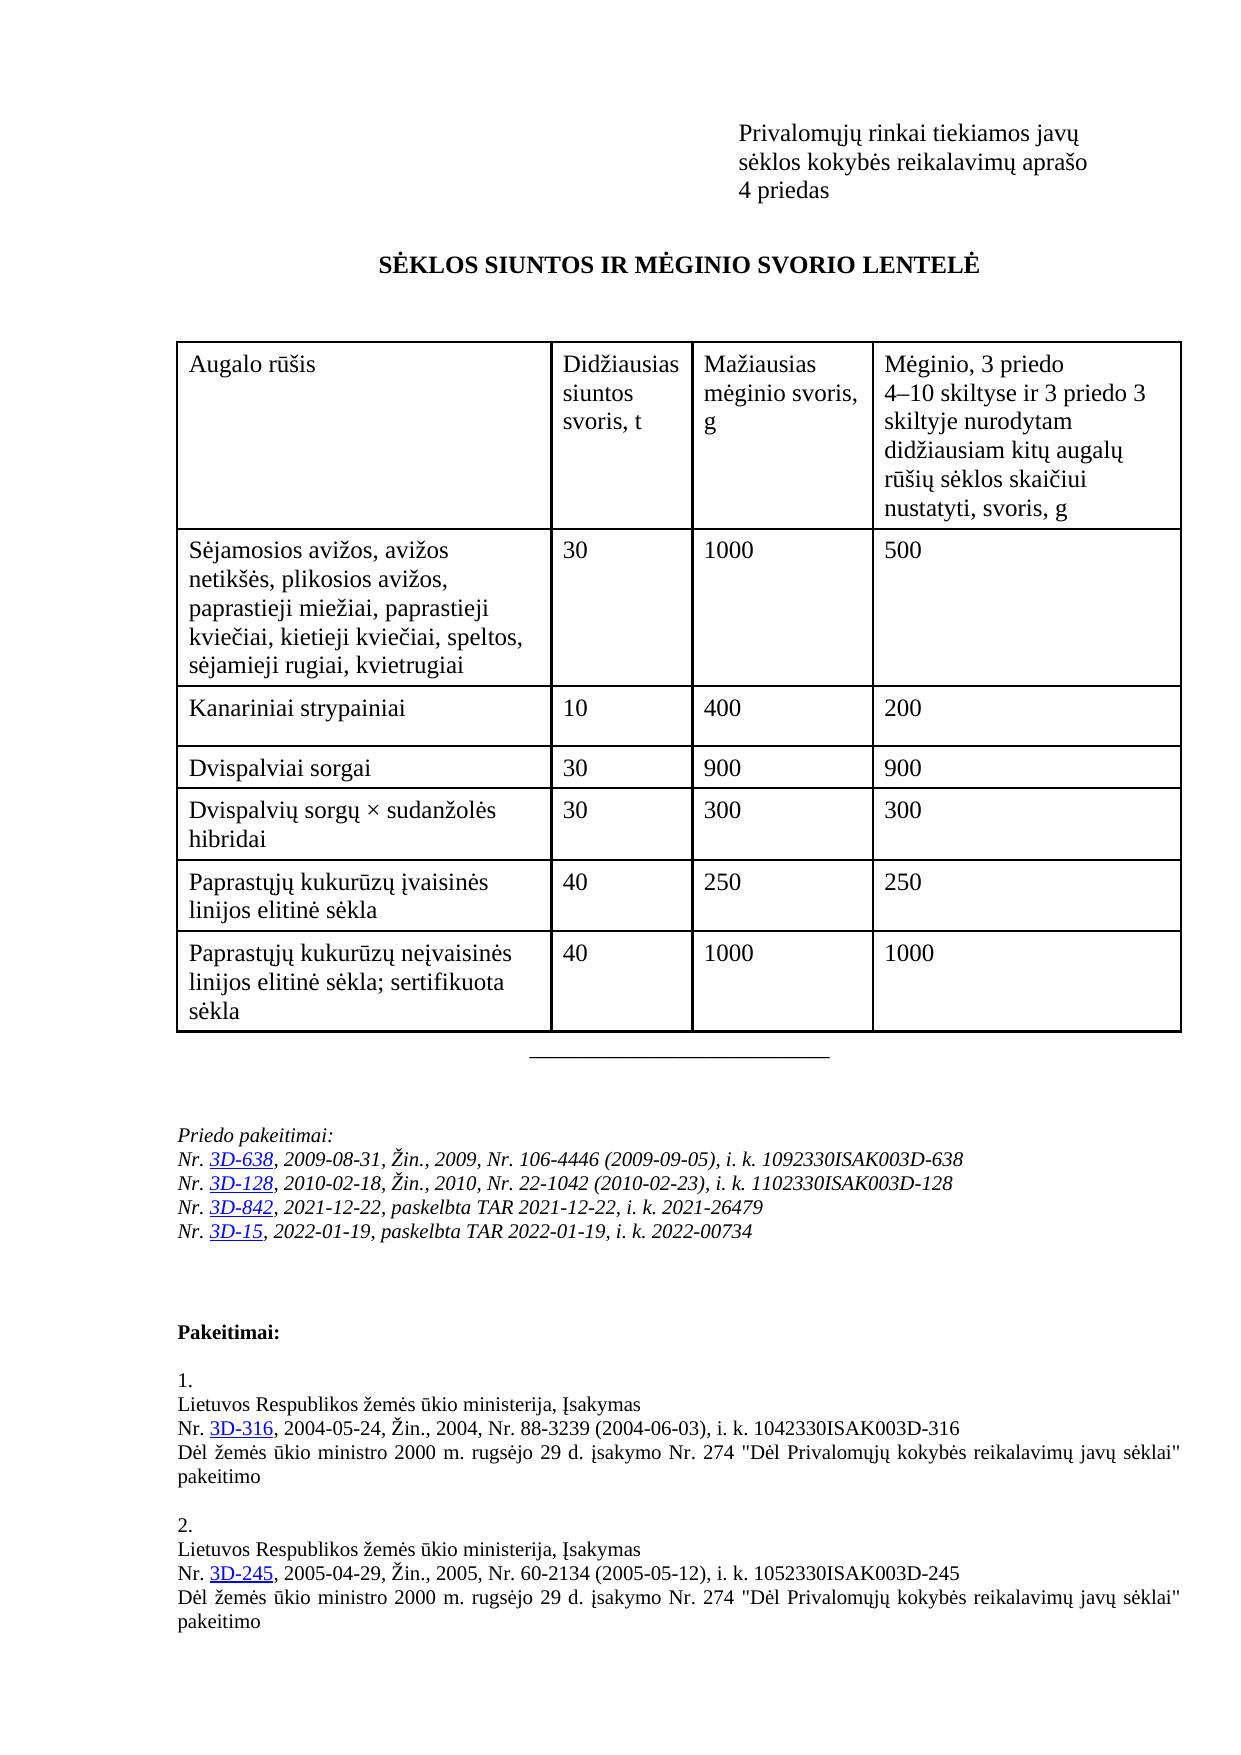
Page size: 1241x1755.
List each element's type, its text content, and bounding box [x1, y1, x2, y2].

text Privalomųjų rinkai tiekiamos javų [177, 118, 1181, 147]
text 1. [177, 1368, 1181, 1392]
table_cell 300 [874, 789, 1180, 859]
table_cell 30 [553, 747, 691, 787]
text Lietuvos Respublikos žemės ūkio ministerija, Įsakymas [177, 1537, 1181, 1561]
table_cell 10 [553, 687, 691, 744]
text Nr. 3D-245, 2005-04-29, Žin., 2005, Nr. 60-2134 (2005-05-12), i. k. 1052330ISAK003D-245 [177, 1561, 1181, 1585]
table_header Mėginio, 3 priedo 4–10 skiltyse ir 3 priedo 3 skiltyje nurodytam didžiausiam kitų augalų rūšių sėklos skaičiui nustatyti, svoris, g [874, 343, 1180, 527]
text 4 priedas [177, 176, 1181, 204]
text sėklos kokybės reikalavimų aprašo [177, 147, 1181, 176]
table_cell 1000 [874, 932, 1180, 1030]
table_cell Paprastųjų kukurūzų neįvaisinės linijos elitinė sėkla; sertifikuota sėkla [178, 932, 550, 1030]
text Priedo pakeitimai: [177, 1123, 1181, 1147]
table_cell 1000 [694, 932, 872, 1030]
table_cell Dvispalviai sorgai [178, 747, 550, 787]
table_header Mažiausias mėginio svoris, g [694, 343, 872, 527]
table_header Didžiausias siuntos svoris, t [553, 343, 691, 527]
text Pakeitimai: [177, 1320, 1181, 1344]
table_cell Paprastųjų kukurūzų įvaisinės linijos elitinė sėkla [178, 861, 550, 930]
text Nr. 3D-316, 2004-05-24, Žin., 2004, Nr. 88-3239 (2004-06-03), i. k. 1042330ISAK003D-316 [177, 1416, 1181, 1440]
table_cell 300 [694, 789, 872, 859]
table_cell 500 [874, 530, 1180, 685]
text 2. [177, 1512, 1181, 1537]
text Nr. 3D-128, 2010-02-18, Žin., 2010, Nr. 22-1042 (2010-02-23), i. k. 1102330ISAK003D-128 [177, 1171, 1181, 1195]
text Nr. 3D-638, 2009-08-31, Žin., 2009, Nr. 106-4446 (2009-09-05), i. k. 1092330ISAK003D-638 [177, 1147, 1181, 1171]
table_cell Sėjamosios avižos, avižos netikšės, plikosios avižos, paprastieji miežiai, paprastieji kviečiai, kietieji kviečiai, speltos, sėjamieji rugiai, kvietrugiai [178, 530, 550, 685]
table_cell 30 [553, 789, 691, 859]
table_cell 200 [874, 687, 1180, 744]
text Nr. 3D-15, 2022-01-19, paskelbta TAR 2022-01-19, i. k. 2022-00734 [177, 1219, 1181, 1243]
table_header Augalo rūšis [178, 343, 550, 527]
table_cell 40 [553, 861, 691, 930]
table_cell 250 [874, 861, 1180, 930]
text Dėl žemės ūkio ministro 2000 m. rugsėjo 29 d. įsakymo Nr. 274 "Dėl Privalomųjų kokybės reikalavimų javų sėklai" pakeitimo [177, 1440, 1181, 1488]
text SĖKLOS SIUNTOS IR MĖGINIO SVORIO LENTELĖ [177, 250, 1181, 279]
table_cell 900 [694, 747, 872, 787]
table_cell Kanariniai strypainiai [178, 687, 550, 744]
table_cell 30 [553, 530, 691, 685]
table_cell 40 [553, 932, 691, 1030]
table_cell 250 [694, 861, 872, 930]
table_cell Dvispalvių sorgų × sudanžolės hibridai [178, 789, 550, 859]
table_cell 400 [694, 687, 872, 744]
text Nr. 3D-842, 2021-12-22, paskelbta TAR 2021-12-22, i. k. 2021-26479 [177, 1195, 1181, 1219]
table_cell 1000 [694, 530, 872, 685]
text Lietuvos Respublikos žemės ūkio ministerija, Įsakymas [177, 1392, 1181, 1416]
text ________________________ [177, 1033, 1181, 1061]
text Dėl žemės ūkio ministro 2000 m. rugsėjo 29 d. įsakymo Nr. 274 "Dėl Privalomųjų kokybės reikalavimų javų sėklai" pakeitimo [177, 1585, 1181, 1633]
table_cell 900 [874, 747, 1180, 787]
